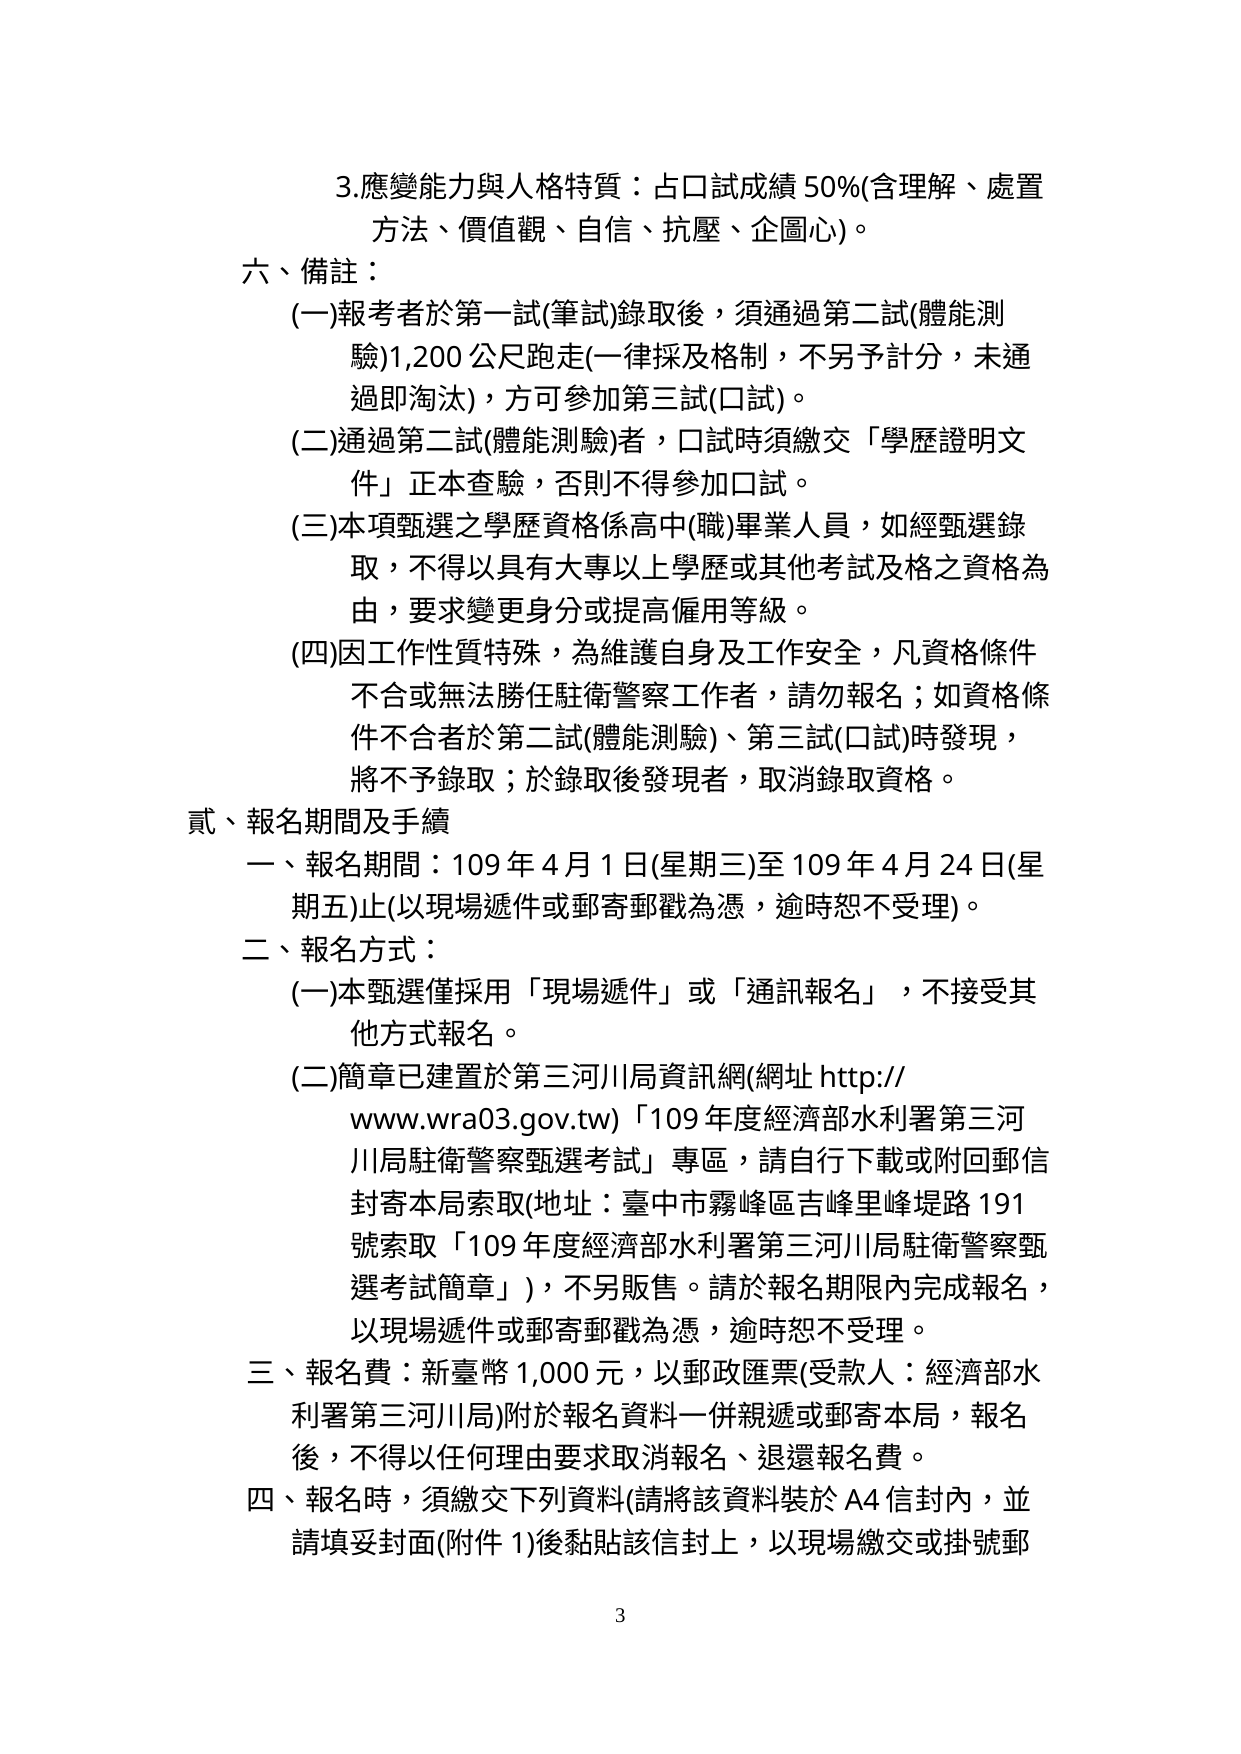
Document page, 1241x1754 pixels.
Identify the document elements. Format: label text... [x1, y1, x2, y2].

text (二)簡章已建置於第三河川局資訊網(網址http://www.wra03.gov.tw)「109年度經濟部水利署第三河川局駐衛警察甄選考試」專區，請自行下載或附回郵信封寄本局索取(地址：臺中市霧峰區吉峰里峰堤路191號索取「109年度經濟部水利署第三河川局駐衛警察甄選考試簡章」)，不另販售。請於報名期限內完成報名，以現場遞件或郵寄郵戳為憑，逾時恕不受理。 [291, 1053, 1053, 1350]
text 3.應變能力與人格特質：占口試成績50%(含理解、處置方法、價值觀、自信、抗壓、企圖心)。 [335, 164, 1053, 248]
text 二、報名方式： [187, 926, 1053, 968]
text (三)本項甄選之學歷資格係高中(職)畢業人員，如經甄選錄取，不得以具有大專以上學歷或其他考試及格之資格為由，要求變更身分或提高僱用等級。 [291, 503, 1053, 630]
text 六、備註： [187, 248, 1053, 291]
text 一、報名期間：109年4月1日(星期三)至109年4月24日(星期五)止(以現場遞件或郵寄郵戳為憑，逾時恕不受理)。 [246, 841, 1053, 926]
text 四、報名時，須繳交下列資料(請將該資料裝於A4信封內，並請填妥封面(附件1)後黏貼該信封上，以現場繳交或掛號郵 [246, 1477, 1053, 1562]
text 貳、報名期間及手續 [187, 799, 1053, 841]
text (一)本甄選僅採用「現場遞件」或「通訊報名」，不接受其他方式報名。 [291, 968, 1053, 1053]
text 三、報名費：新臺幣1,000元，以郵政匯票(受款人：經濟部水利署第三河川局)附於報名資料一併親遞或郵寄本局，報名後，不得以任何理由要求取消報名、退還報名費。 [246, 1350, 1053, 1477]
text (一)報考者於第一試(筆試)錄取後，須通過第二試(體能測驗)1,200公尺跑走(一律採及格制，不另予計分，未通過即淘汰)，方可參加第三試(口試)。 [291, 291, 1053, 418]
text (二)通過第二試(體能測驗)者，口試時須繳交「學歷證明文件」正本查驗，否則不得參加口試。 [291, 418, 1053, 503]
text (四)因工作性質特殊，為維護自身及工作安全，凡資格條件不合或無法勝任駐衛警察工作者，請勿報名；如資格條件不合者於第二試(體能測驗)、第三試(口試)時發現，將不予錄取；於錄取後發現者，取消錄取資格。 [291, 630, 1053, 799]
